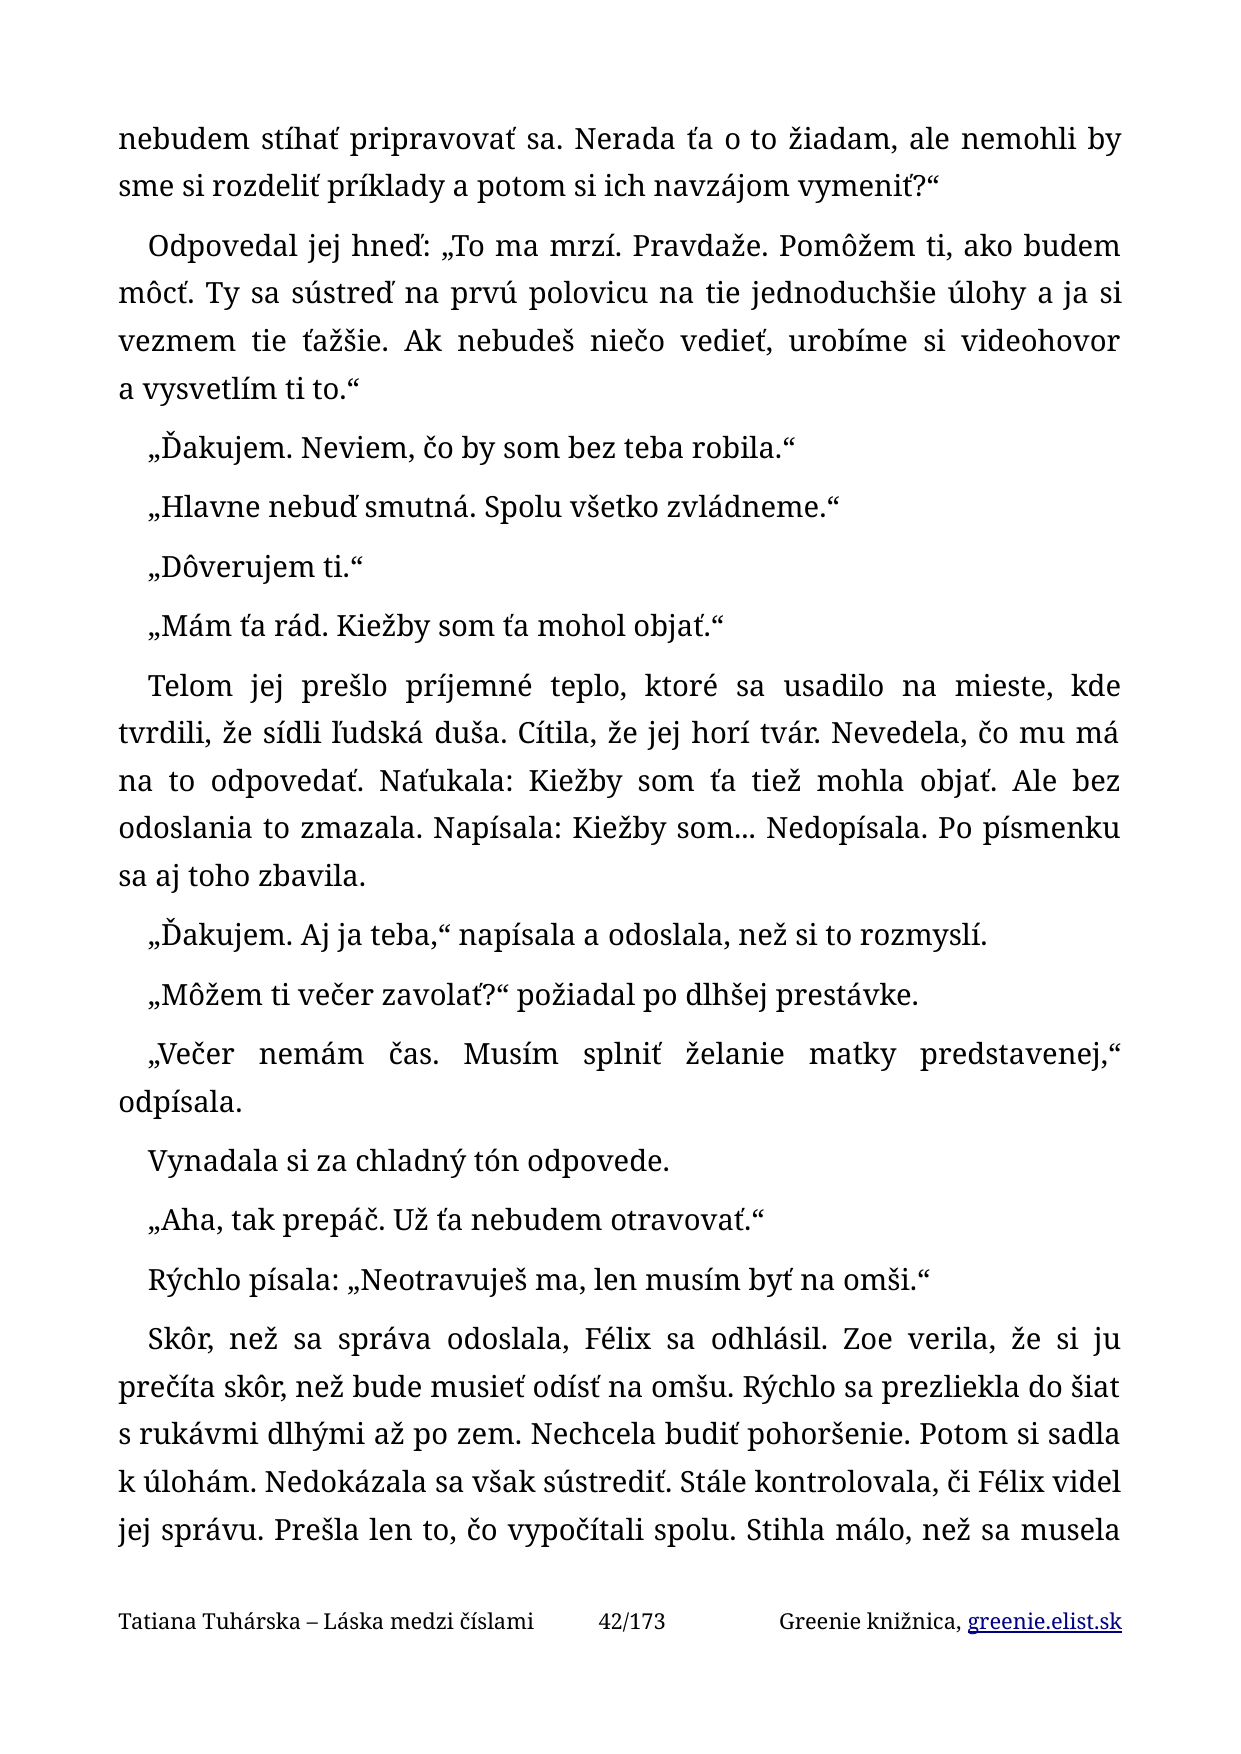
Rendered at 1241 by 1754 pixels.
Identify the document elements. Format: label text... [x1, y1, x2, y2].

text nebudem stíhať pripravovať sa. Nerada ťa o to žiadam, ale nemohli by sme si rozdeliť príklady a potom si ich navzájom vymeniť?“ [118, 118, 1122, 205]
text Odpovedal jej hneď: „To ma mrzí. Pravdaže. Pomôžem ti, ako budem môcť. Ty sa sústreď na prvú polovicu na tie jednoduchšie úlohy a ja si vezmem tie ťažšie. Ak nebudeš niečo vedieť, urobíme si videohovor a vysvetlím ti to.“ [118, 225, 1122, 408]
text Vynadala si za chladný tón odpovede. [118, 1140, 1122, 1180]
text „Ďakujem. Aj ja teba,“ napísala a odoslala, než si to rozmyslí. [118, 914, 1122, 954]
text „Večer nemám čas. Musím splniť želanie matky predstavenej,“ odpísala. [118, 1033, 1122, 1121]
text „Môžem ti večer zavolať?“ požiadal po dlhšej prestávke. [118, 974, 1122, 1014]
text Telom jej prešlo príjemné teplo, ktoré sa usadilo na mieste, kde tvrdili, že sídli ľudská duša. Cítila, že jej horí tvár. Nevedela, čo mu má na to odpovedať. Naťukala: Kiežby som ťa tiež mohla objať. Ale bez odoslania to zmazala. Napísala: Kiežby som... Nedopísala. Po písmenku sa aj toho zbavila. [118, 665, 1122, 895]
text „Dôverujem ti.“ [118, 546, 1122, 586]
text „Aha, tak prepáč. Už ťa nebudem otravovať.“ [118, 1200, 1122, 1239]
text „Mám ťa rád. Kiežby som ťa mohol objať.“ [118, 605, 1122, 645]
text Rýchlo písala: „Neotravuješ ma, len musím byť na omši.“ [118, 1259, 1122, 1299]
text Skôr, než sa správa odoslala, Félix sa odhlásil. Zoe verila, že si ju prečíta skôr, než bude musieť odísť na omšu. Rýchlo sa prezliekla do šiat s rukávmi dlhými až po zem. Nechcela budiť pohoršenie. Potom si sadla k úlohám. Nedokázala sa však sústrediť. Stále kontrolovala, či Félix videl jej správu. Prešla len to, čo vypočítali spolu. Stihla málo, než sa musela [118, 1318, 1122, 1548]
text „Hlavne nebuď smutná. Spolu všetko zvládneme.“ [118, 487, 1122, 526]
text „Ďakujem. Neviem, čo by som bez teba robila.“ [118, 427, 1122, 467]
